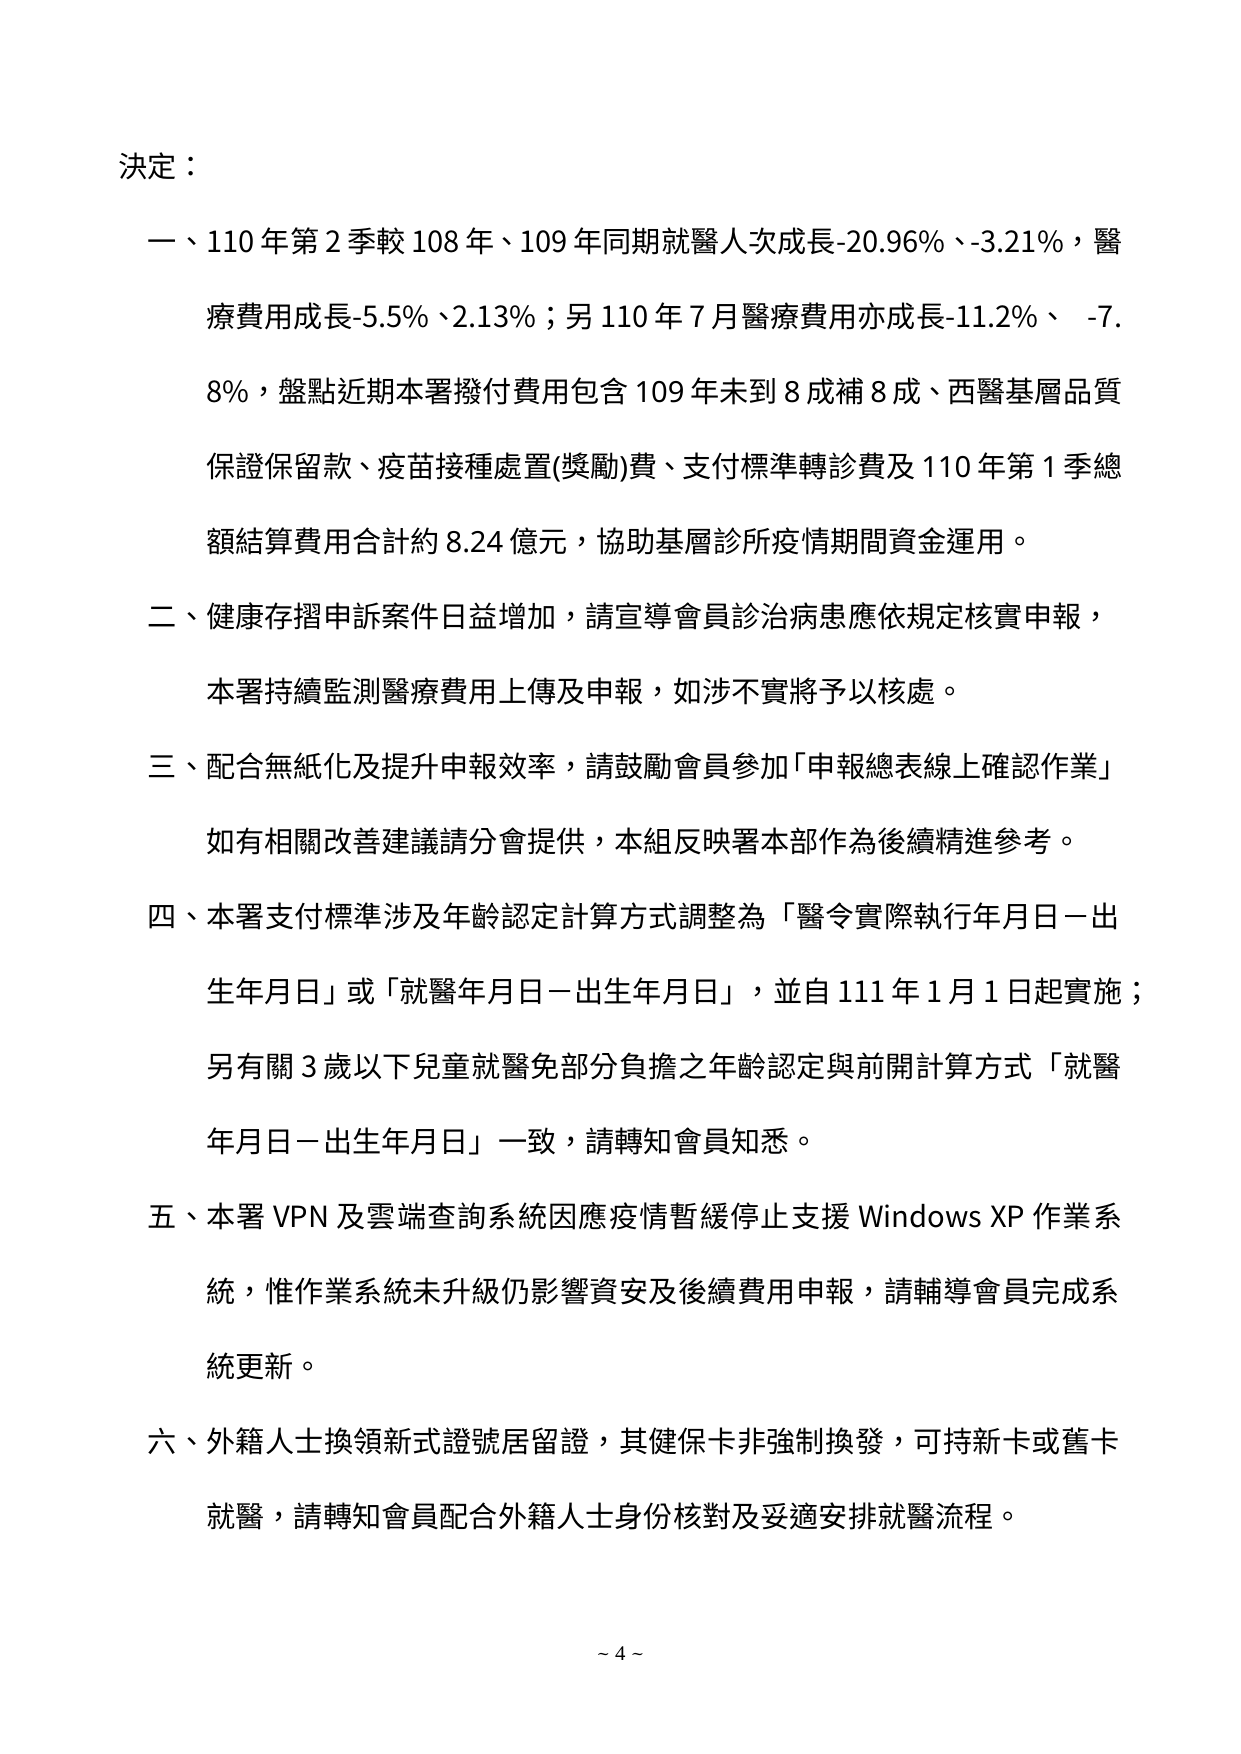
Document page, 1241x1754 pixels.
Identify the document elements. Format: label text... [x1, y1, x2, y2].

list 健康存摺申訴案件日益增加，請宣導會員診治病患應依規定核實申報，本署持續監測醫療費用上傳及申報，如涉不實將予以核處。 [148, 577, 1122, 727]
list 本署支付標準涉及年齡認定計算方式調整為「醫令實際執行年月日－出生年月日」或「就醫年月日－出生年月日」，並自111年1月1日起實施；另有關3歲以下兒童就醫免部分負擔之年齡認定與前開計算方式「就醫年月日－出生年月日」一致，請轉知會員知悉。 [148, 877, 1122, 1177]
list 110年第2季較108年、109年同期就醫人次成長-20.96%、-3.21%，醫療費用成長-5.5%、2.13%；另110年7月醫療費用亦成長-11.2%、 -7.8%，盤點近期本署撥付費用包含109年未到8成補8成、西醫基層品質保證保留款、疫苗接種處置(獎勵)費、支付標準轉診費及110年第1季總額結算費用合計約8.24億元，協助基層診所疫情期間資金運用。 [148, 202, 1122, 577]
text 決定： [118, 127, 1122, 202]
list 配合無紙化及提升申報效率，請鼓勵會員參加「申報總表線上確認作業」，如有相關改善建議請分會提供，本組反映署本部作為後續精進參考。 [148, 727, 1122, 877]
list 外籍人士換領新式證號居留證，其健保卡非強制換發，可持新卡或舊卡就醫，請轉知會員配合外籍人士身份核對及妥適安排就醫流程。 [148, 1402, 1122, 1552]
list 本署VPN及雲端查詢系統因應疫情暫緩停止支援Windows XP作業系統，惟作業系統未升級仍影響資安及後續費用申報，請輔導會員完成系統更新。 [148, 1177, 1122, 1402]
